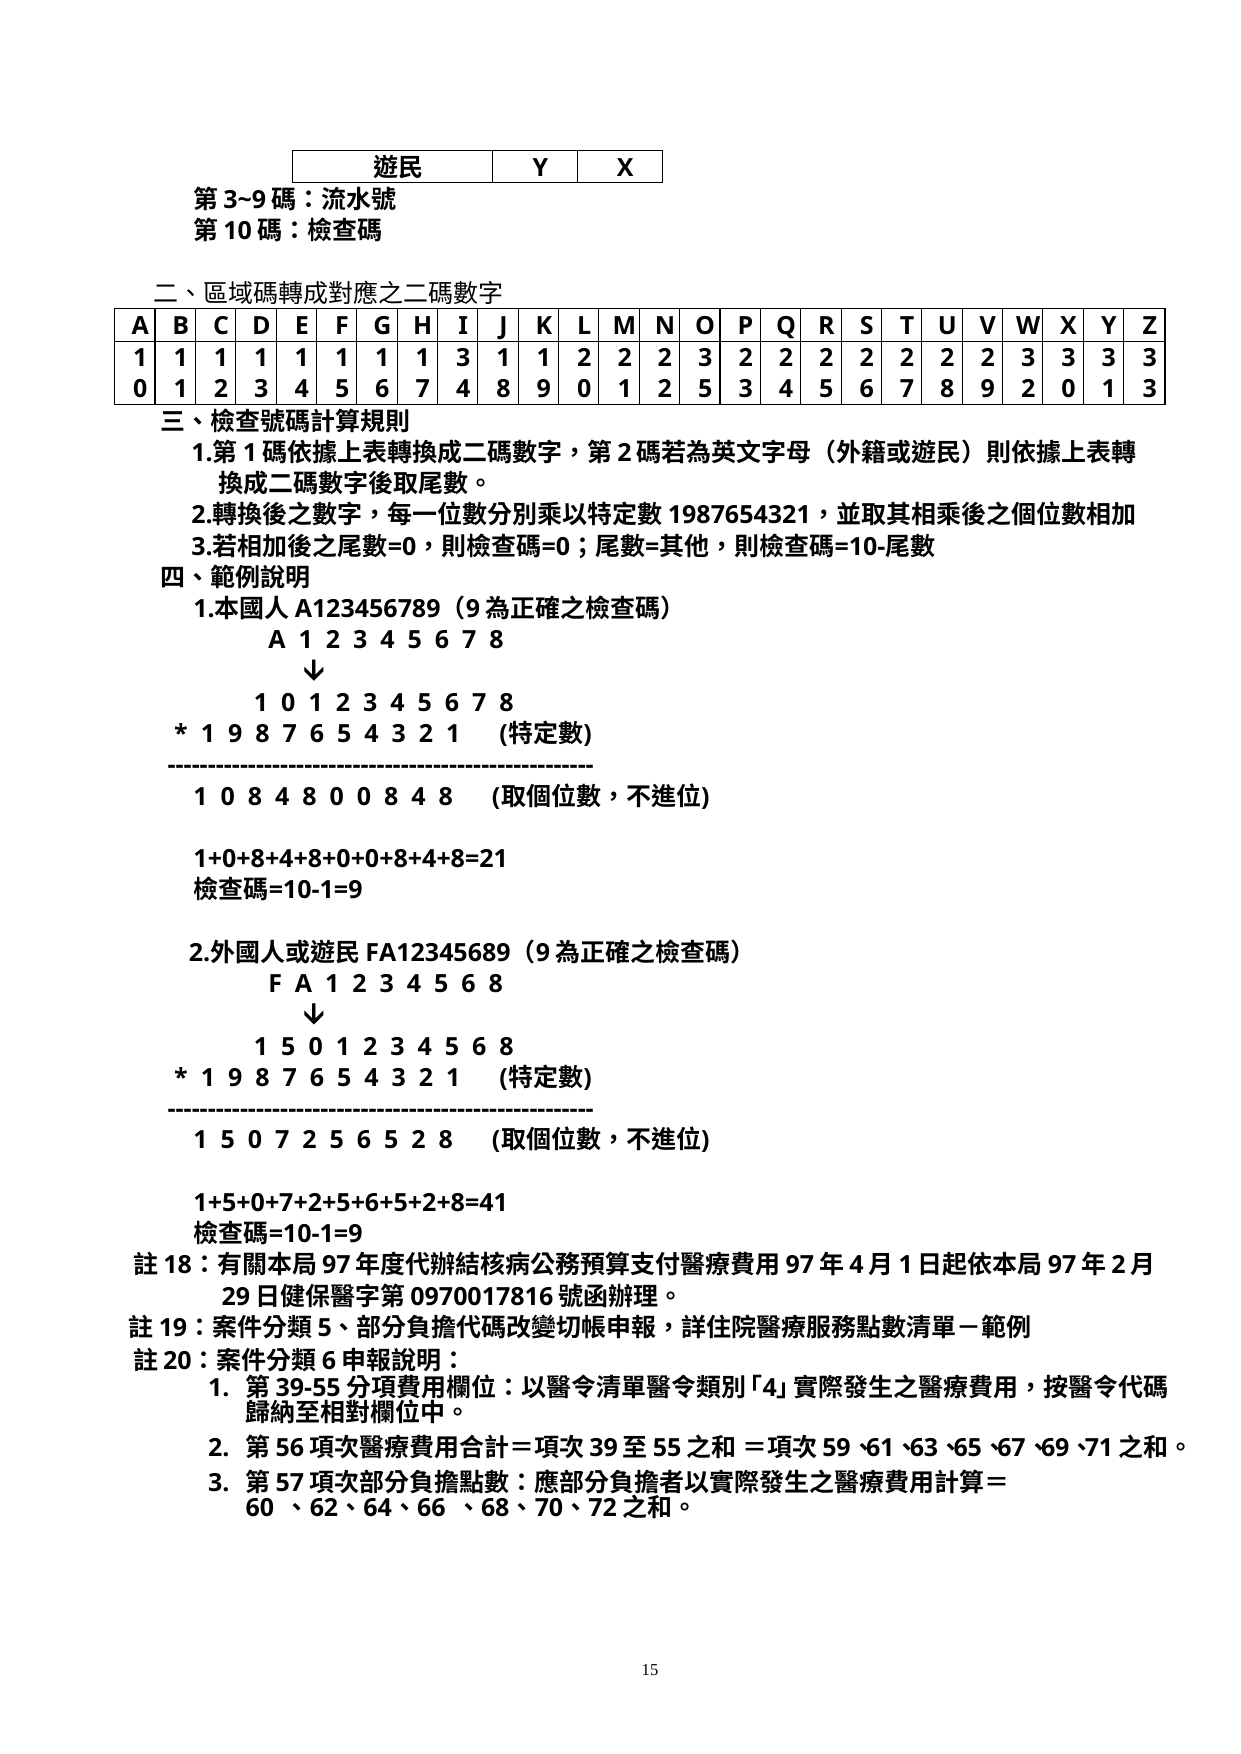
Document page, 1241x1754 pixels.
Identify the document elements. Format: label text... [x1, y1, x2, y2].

text 1.本國人A123456789（9為正確之檢查碼） [111, 593, 1168, 624]
table_header M [599, 309, 639, 341]
text ----------------------------------------------------- [128, 1093, 1168, 1124]
table_cell 32 [1003, 342, 1042, 404]
table_cell Y [493, 151, 577, 182]
table_cell 16 [357, 342, 397, 404]
table_cell 13 [236, 342, 276, 404]
table_header I [438, 309, 477, 341]
table_cell 30 [1043, 342, 1083, 404]
table_cell 26 [842, 342, 881, 404]
text 註20：案件分類6申報說明： [133, 1343, 1168, 1376]
table_cell 31 [1084, 342, 1123, 404]
text 1 0 1 2 3 4 5 6 7 8 [128, 686, 1168, 718]
text 四、範例說明 [128, 561, 1168, 593]
text * 1 9 8 7 6 5 4 3 2 1 (特定數) [128, 718, 1168, 749]
table_cell 23 [721, 342, 760, 404]
text * 1 9 8 7 6 5 4 3 2 1 (特定數) [128, 1061, 1168, 1093]
table_header R [801, 309, 841, 341]
table_cell 遊民 [293, 151, 492, 182]
table_header J [478, 309, 518, 341]
text 1+5+0+7+2+5+6+5+2+8=41 [128, 1186, 1168, 1218]
text 換成二碼數字後取尾數。 [168, 468, 1168, 499]
text 3.若相加後之尾數=0，則檢查碼=0；尾數=其他，則檢查碼=10-尾數 [116, 530, 1168, 561]
table_cell 35 [680, 342, 719, 404]
table_header A [115, 309, 154, 341]
table_cell 11 [156, 342, 195, 404]
text 第3~9碼：流水號 [168, 183, 1168, 214]
text 2.外國人或遊民FA12345689（9為正確之檢查碼） [128, 936, 1168, 968]
table_cell 18 [478, 342, 518, 404]
list 第39-55分項費用欄位：以醫令清單醫令類別「4」實際發生之醫療費用，按醫令代碼歸納至相對欄位中。 [208, 1376, 1168, 1426]
text 1.第1碼依據上表轉換成二碼數字，第2碼若為英文字母（外籍或遊民）則依據上表轉 [116, 436, 1168, 468]
table_cell X [578, 151, 662, 182]
table_header F [317, 309, 356, 341]
list 第57項次部分負擔點數：應部分負擔者以實際發生之醫療費用計算＝60、62、64、66、68、70、72之和。 [208, 1472, 1168, 1522]
text F A 1 2 3 4 5 6 8 [218, 968, 1168, 999]
text  [218, 655, 1168, 686]
table_header O [680, 309, 719, 341]
table_header S [842, 309, 881, 341]
table_header Q [761, 309, 800, 341]
text ----------------------------------------------------- [128, 749, 1168, 780]
text 1 0 8 4 8 0 0 8 4 8 (取個位數，不進位) [128, 780, 1168, 811]
table_cell 15 [317, 342, 356, 404]
table_cell 28 [922, 342, 962, 404]
table_header D [236, 309, 276, 341]
text 檢查碼=10-1=9 [128, 1218, 1168, 1249]
text 1+0+8+4+8+0+0+8+4+8=21 [128, 843, 1168, 874]
table_header K [519, 309, 558, 341]
table_cell 10 [115, 342, 154, 404]
text 三、檢查號碼計算規則 [128, 405, 1168, 436]
table_header T [882, 309, 921, 341]
text 二、區域碼轉成對應之二碼數字 [128, 277, 1168, 308]
list 第56項次醫療費用合計＝項次39至55之和 ＝項次59、61、63、65、67、69、71之和。 [208, 1436, 1168, 1461]
table_header H [398, 309, 437, 341]
table_cell 34 [438, 342, 477, 404]
text 註19：案件分類5、部分負擔代碼改變切帳申報，詳住院醫療服務點數清單－範例 [128, 1311, 1168, 1343]
text 1 5 0 7 2 5 6 5 2 8 (取個位數，不進位) [128, 1124, 1168, 1155]
text  [218, 999, 1168, 1030]
table_header V [963, 309, 1002, 341]
text 2.轉換後之數字，每一位數分別乘以特定數1987654321，並取其相乘後之個位數相加 [116, 499, 1168, 530]
table_header Z [1124, 309, 1164, 341]
table_cell 21 [599, 342, 639, 404]
text 檢查碼=10-1=9 [128, 874, 1168, 905]
text 第10碼：檢查碼 [168, 214, 1168, 246]
table_cell 17 [398, 342, 437, 404]
table_header N [640, 309, 679, 341]
table_header L [559, 309, 598, 341]
table_cell 12 [196, 342, 235, 404]
text 註18：有關本局97年度代辦結核病公務預算支付醫療費用97年4月1日起依本局97年2月29日健保醫字第0970017816號函辦理。 [133, 1249, 1168, 1311]
table_cell 27 [882, 342, 921, 404]
table_header Y [1084, 309, 1123, 341]
table_cell 25 [801, 342, 841, 404]
table_cell 19 [519, 342, 558, 404]
text 1 5 0 1 2 3 4 5 6 8 [128, 1030, 1168, 1061]
table_header X [1043, 309, 1083, 341]
table_header B [156, 309, 195, 341]
text A 1 2 3 4 5 6 7 8 [218, 624, 1168, 655]
table_header G [357, 309, 397, 341]
table_cell 14 [277, 342, 316, 404]
table_header P [721, 309, 760, 341]
table_header E [277, 309, 316, 341]
table_header U [922, 309, 962, 341]
table_cell 33 [1124, 342, 1164, 404]
table_header C [196, 309, 235, 341]
table_header W [1003, 309, 1042, 341]
table_cell 22 [640, 342, 679, 404]
table_cell 29 [963, 342, 1002, 404]
table_cell 24 [761, 342, 800, 404]
table_cell 20 [559, 342, 598, 404]
